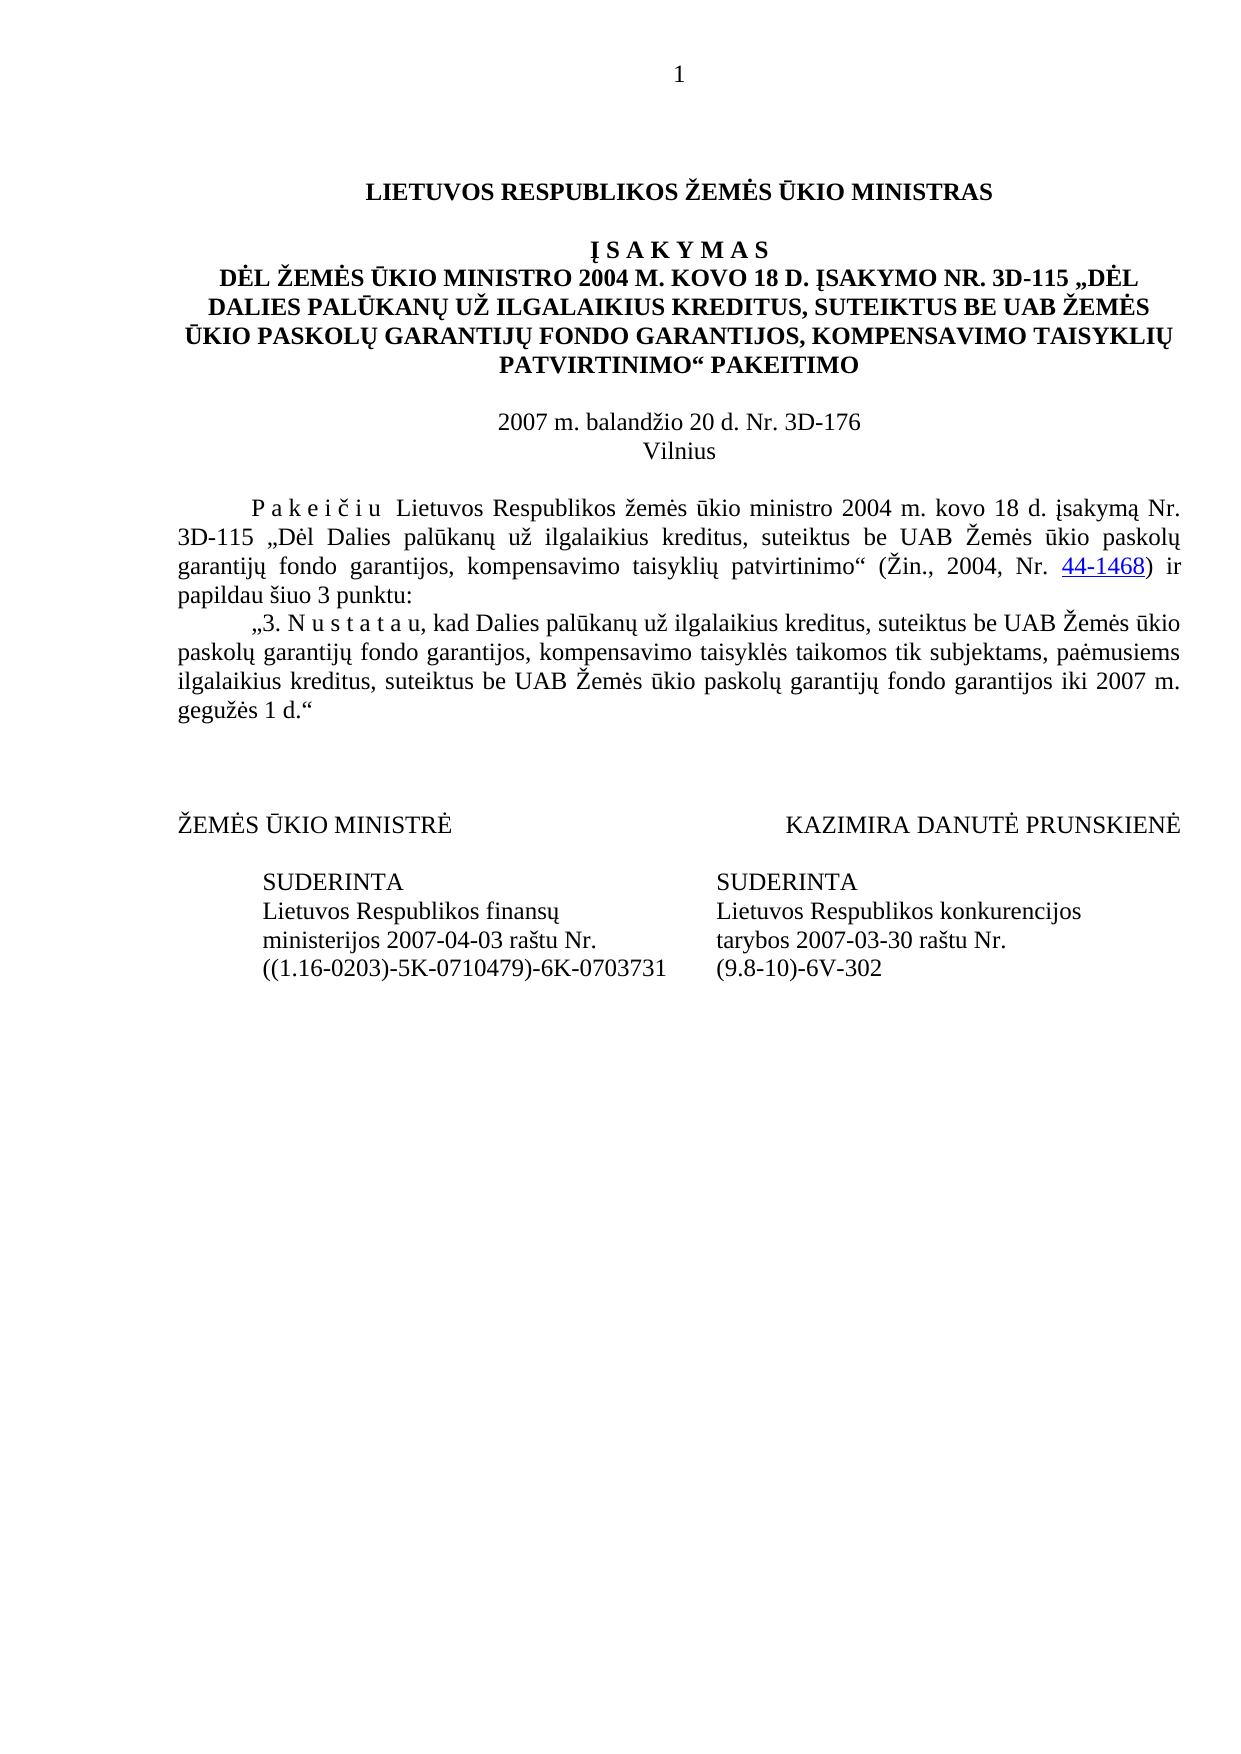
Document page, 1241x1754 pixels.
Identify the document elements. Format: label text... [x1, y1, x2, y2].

text LIETUVOS RESPUBLIKOS ŽEMĖS ŪKIO MINISTRAS [177, 177, 1181, 206]
text „3. Nustatau, kad Dalies palūkanų už ilgalaikius kreditus, suteiktus be UAB Žemės ūkio paskolų garantijų fondo garantijos, kompensavimo taisyklės taikomos tik subjektams, paėmusiems ilgalaikius kreditus, suteiktus be UAB Žemės ūkio paskolų garantijų fondo garantijos iki 2007 m. gegužės 1 d.“ [177, 608, 1181, 723]
table_header SUDERINTA Lietuvos Respublikos finansų ministerijos 2007-04-03 raštu Nr. ((1.16-0203)-5K-0710479)-6K-0703731 [177, 867, 705, 983]
text Pakeičiu Lietuvos Respublikos žemės ūkio ministro 2004 m. kovo 18 d. įsakymą Nr. 3D-115 „Dėl Dalies palūkanų už ilgalaikius kreditus, suteiktus be UAB Žemės ūkio paskolų garantijų fondo garantijos, kompensavimo taisyklių patvirtinimo“ (Žin., 2004, Nr. 44-1468) ir papildau šiuo 3 punktu: [177, 493, 1181, 608]
table_header SUDERINTA Lietuvos Respublikos konkurencijos tarybos 2007-03-30 raštu Nr. (9.8-10)-6V-302 [705, 867, 1181, 983]
text DĖL ŽEMĖS ŪKIO MINISTRO 2004 M. KOVO 18 D. ĮSAKYMO NR. 3D-115 „DĖL DALIES PALŪKANŲ UŽ ILGALAIKIUS KREDITUS, SUTEIKTUS BE UAB ŽEMĖS ŪKIO PASKOLŲ GARANTIJŲ FONDO GARANTIJOS, KOMPENSAVIMO TAISYKLIŲ PATVIRTINIMO“ PAKEITIMO [177, 263, 1181, 378]
text ŽEMĖS ŪKIO MINISTRĖ KAZIMIRA DANUTĖ PRUNSKIENĖ [177, 810, 1181, 838]
text 2007 m. balandžio 20 d. Nr. 3D-176 [177, 407, 1181, 436]
text Vilnius [177, 436, 1181, 465]
text Į S A K Y M A S [177, 235, 1181, 263]
